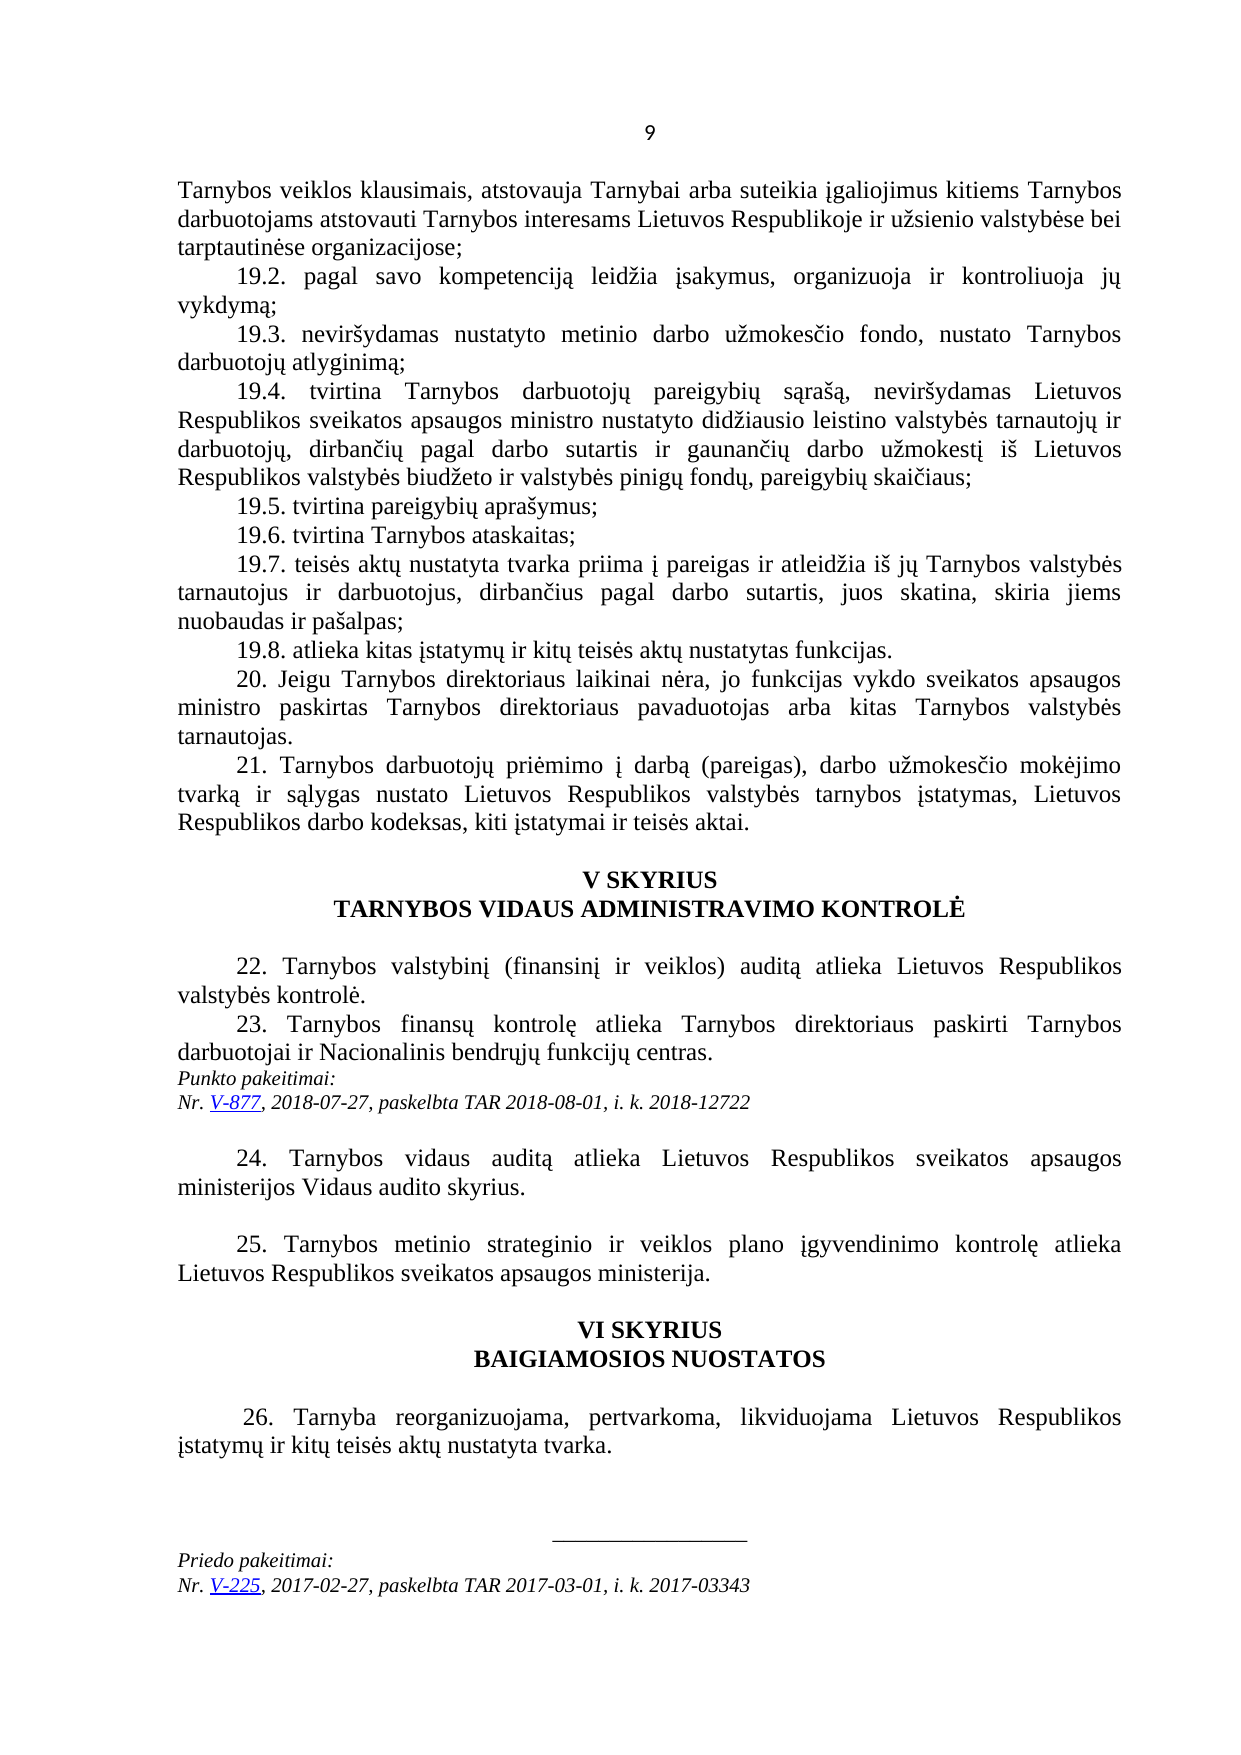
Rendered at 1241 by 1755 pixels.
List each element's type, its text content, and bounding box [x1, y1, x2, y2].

text 24. Tarnybos vidaus auditą atlieka Lietuvos Respublikos sveikatos apsaugos ministerijos Vidaus audito skyrius. [177, 1143, 1122, 1201]
text Nr. V-877, 2018-07-27, paskelbta TAR 2018-08-01, i. k. 2018-12722 [177, 1090, 1122, 1114]
text 23. Tarnybos finansų kontrolę atlieka Tarnybos direktoriaus paskirti Tarnybos darbuotojai ir Nacionalinis bendrųjų funkcijų centras. [177, 1009, 1122, 1066]
text 20. Jeigu Tarnybos direktoriaus laikinai nėra, jo funkcijas vykdo sveikatos apsaugos ministro paskirtas Tarnybos direktoriaus pavaduotojas arba kitas Tarnybos valstybės tarnautojas. [177, 664, 1122, 750]
text vi SKYRIUS [177, 1316, 1122, 1344]
text 19.8. atlieka kitas įstatymų ir kitų teisės aktų nustatytas funkcijas. [177, 635, 1122, 664]
text 19.4. tvirtina Tarnybos darbuotojų pareigybių sąrašą, neviršydamas Lietuvos Respublikos sveikatos apsaugos ministro nustatyto didžiausio leistino valstybės tarnautojų ir darbuotojų, dirbančių pagal darbo sutartis ir gaunančių darbo užmokestį iš Lietuvos Respublikos valstybės biudžeto ir valstybės pinigų fondų, pareigybių skaičiaus; [177, 376, 1122, 491]
text Tarnybos veiklos klausimais, atstovauja Tarnybai arba suteikia įgaliojimus kitiems Tarnybos darbuotojams atstovauti Tarnybos interesams Lietuvos Respublikoje ir užsienio valstybėse bei tarptautinėse organizacijose; [177, 175, 1122, 261]
text BAIGIAMOSIOS NUOSTATOS [177, 1344, 1122, 1373]
text 26. Tarnyba reorganizuojama, pertvarkoma, likviduojama Lietuvos Respublikos įstatymų ir kitų teisės aktų nustatyta tvarka. [177, 1402, 1122, 1459]
text 19.3. neviršydamas nustatyto metinio darbo užmokesčio fondo, nustato Tarnybos darbuotojų atlyginimą; [177, 319, 1122, 376]
text Priedo pakeitimai: [177, 1548, 1122, 1572]
text 21. Tarnybos darbuotojų priėmimo į darbą (pareigas), darbo užmokesčio mokėjimo tvarką ir sąlygas nustato Lietuvos Respublikos valstybės tarnybos įstatymas, Lietuvos Respublikos darbo kodeksas, kiti įstatymai ir teisės aktai. [177, 750, 1122, 836]
text 19.7. teisės aktų nustatyta tvarka priima į pareigas ir atleidžia iš jų Tarnybos valstybės tarnautojus ir darbuotojus, dirbančius pagal darbo sutartis, juos skatina, skiria jiems nuobaudas ir pašalpas; [177, 549, 1122, 635]
text v SKYRIUS [177, 865, 1122, 894]
text 19.5. tvirtina pareigybių aprašymus; [177, 491, 1122, 520]
text 25. Tarnybos metinio strateginio ir veiklos plano įgyvendinimo kontrolę atlieka Lietuvos Respublikos sveikatos apsaugos ministerija. [177, 1229, 1122, 1287]
text Nr. V-225, 2017-02-27, paskelbta TAR 2017-03-01, i. k. 2017-03343 [177, 1572, 1122, 1597]
text 22. Tarnybos valstybinį (finansinį ir veiklos) auditą atlieka Lietuvos Respublikos valstybės kontrolė. [177, 951, 1122, 1009]
text 19.6. tvirtina Tarnybos ataskaitas; [177, 520, 1122, 549]
text _________________ [177, 1518, 1122, 1544]
text Punkto pakeitimai: [177, 1066, 1122, 1090]
text TARNYBOS VIDAUS ADMINISTRAVIMO KONTROLĖ [177, 894, 1122, 922]
text 19.2. pagal savo kompetenciją leidžia įsakymus, organizuoja ir kontroliuoja jų vykdymą; [177, 261, 1122, 319]
